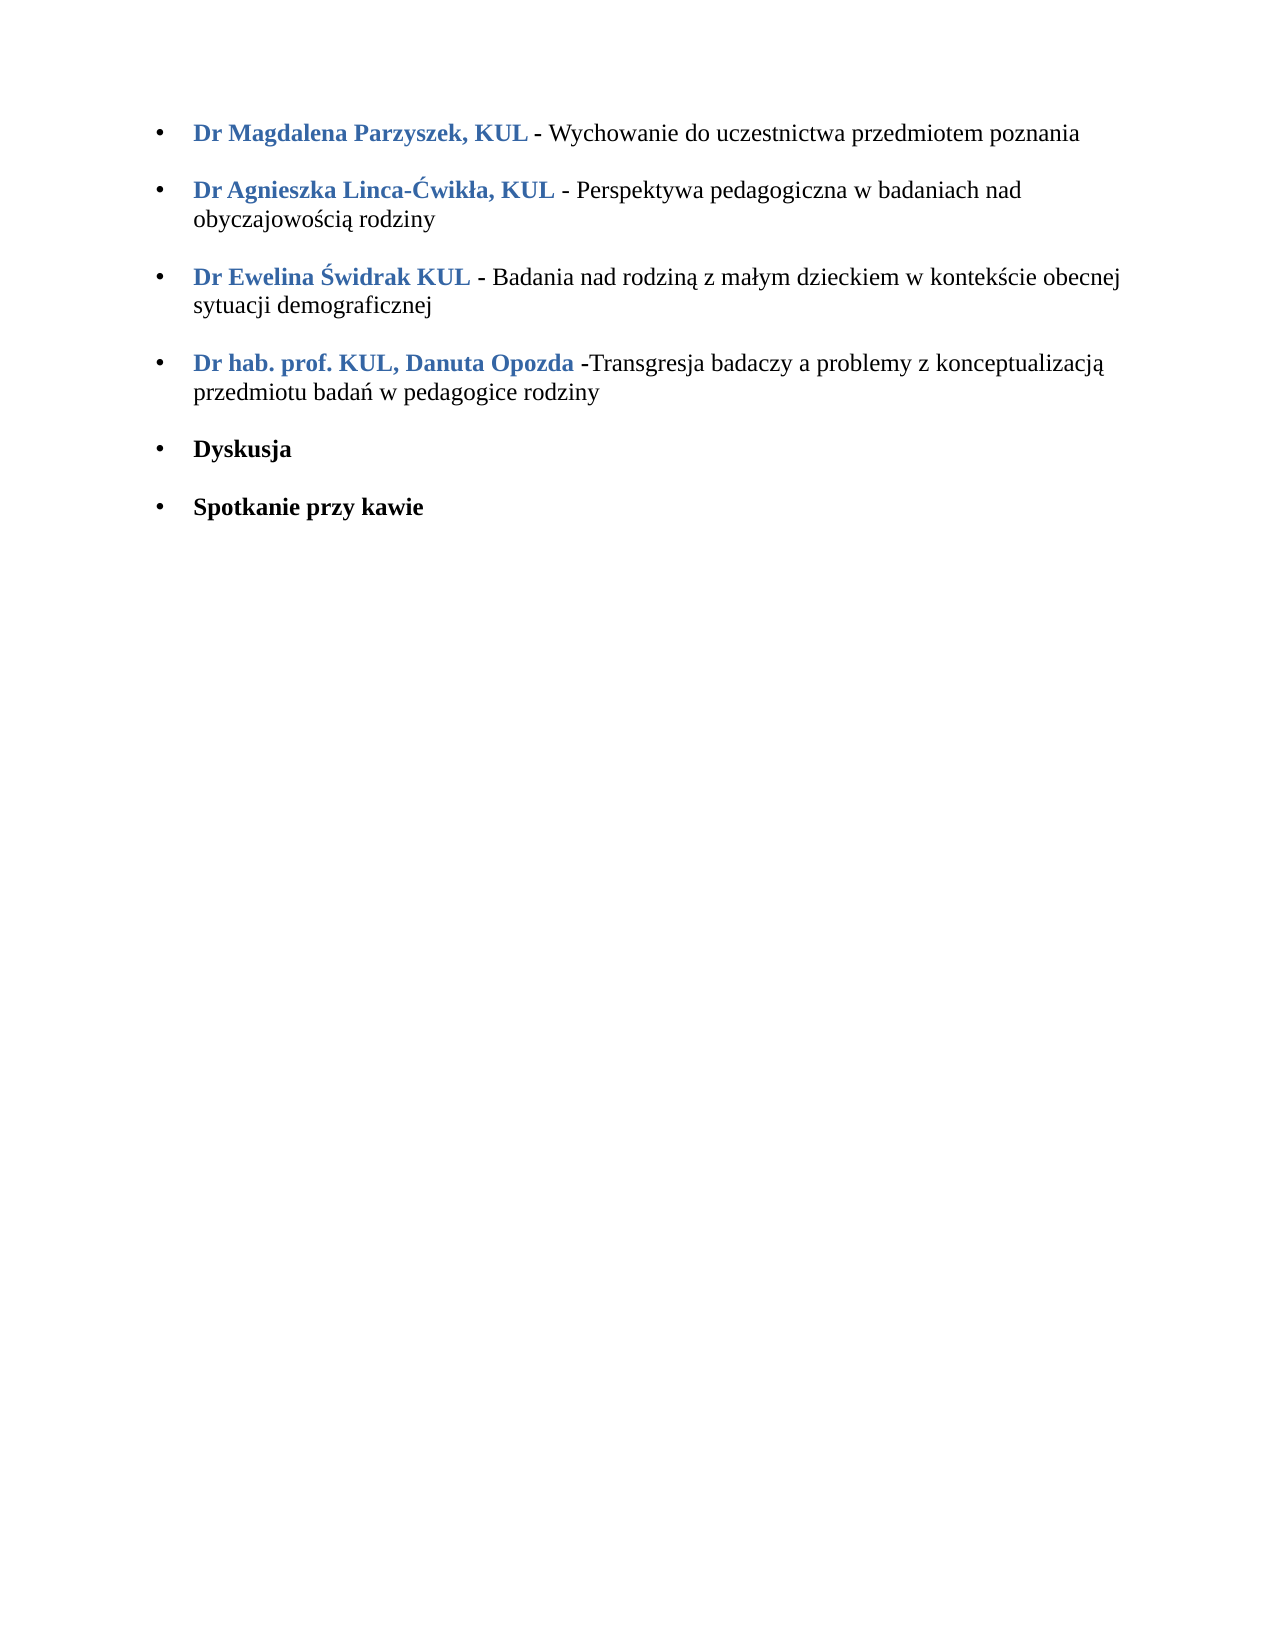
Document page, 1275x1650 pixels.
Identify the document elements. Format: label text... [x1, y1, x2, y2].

list Dr hab. prof. KUL, Danuta Opozda -Transgresja badaczy a problemy z konceptualizacją przedmiotu badań w pedagogice rodziny [156, 348, 1157, 406]
list Dyskusja [156, 434, 1157, 463]
list Spotkanie przy kawie [156, 492, 1157, 521]
list Dr Magdalena Parzyszek, KUL - Wychowanie do uczestnictwa przedmiotem poznania [156, 118, 1157, 147]
list Dr Ewelina Świdrak KUL - Badania nad rodziną z małym dzieckiem w kontekście obecnej sytuacji demograficznej [156, 262, 1157, 319]
list Dr Agnieszka Linca-Ćwikła, KUL - Perspektywa pedagogiczna w badaniach nad obyczajowością rodziny [156, 176, 1157, 233]
